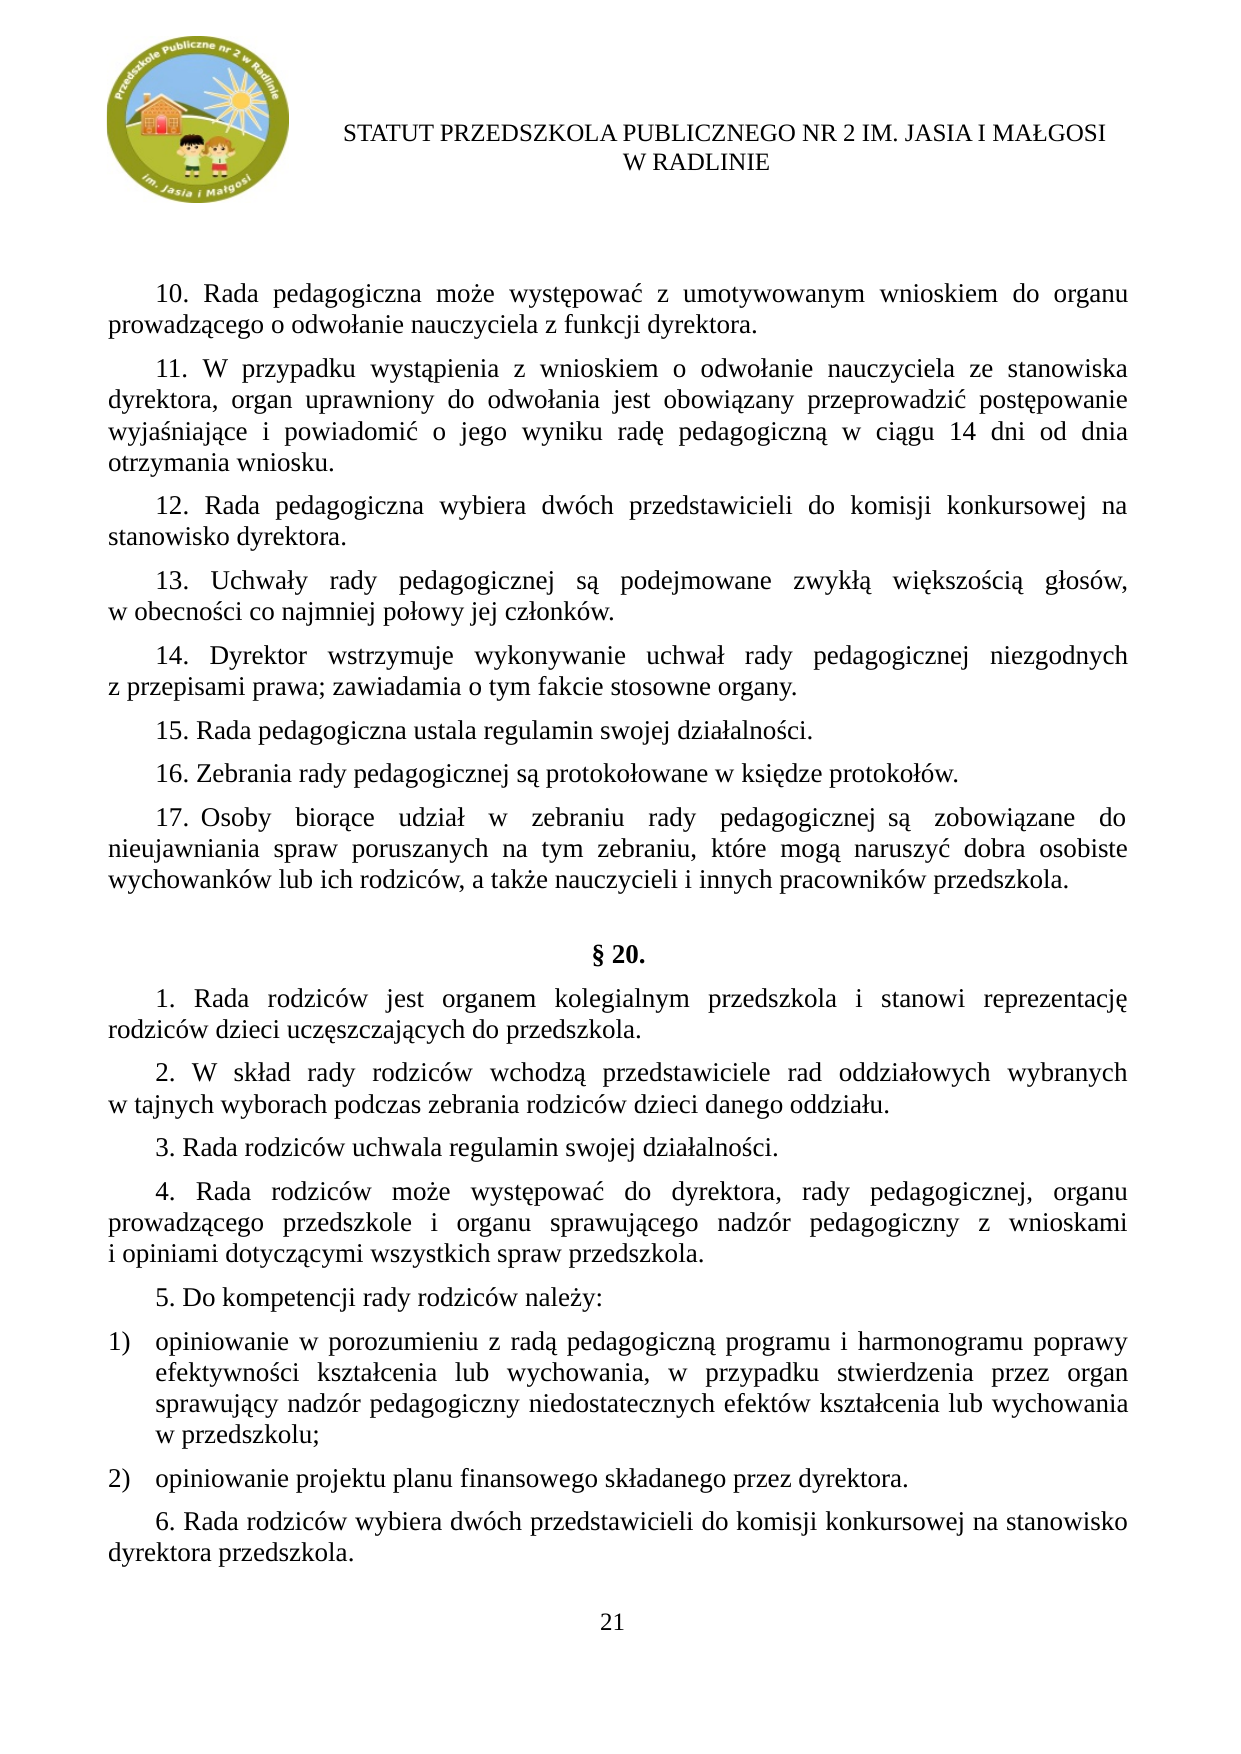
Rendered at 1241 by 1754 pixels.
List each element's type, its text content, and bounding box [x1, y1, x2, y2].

list 3. Rada rodziców uchwala regulamin swojej działalności. [108, 1131, 1129, 1162]
list 12. Rada pedagogiczna wybiera dwóch przedstawicieli do komisji konkursowej na stanowisko dyrektora. [108, 489, 1129, 552]
text § 20. [108, 907, 1129, 969]
picture [106, 36, 289, 203]
list 6. Rada rodziców wybiera dwóch przedstawicieli do komisji konkursowej na stanowisko dyrektora przedszkola. [108, 1505, 1129, 1568]
list 2. W skład rady rodziców wchodzą przedstawiciele rad oddziałowych wybranych w tajnych wyborach podczas zebrania rodziców dzieci danego oddziału. [108, 1057, 1129, 1119]
list 4. Rada rodziców może występować do dyrektora, rady pedagogicznej, organu prowadzącego przedszkole i organu sprawującego nadzór pedagogiczny z wnioskami i opiniami dotyczącymi wszystkich spraw przedszkola. [108, 1175, 1129, 1268]
list 13. Uchwały rady pedagogicznej są podejmowane zwykłą większością głosów, w obecności co najmniej połowy jej członków. [108, 564, 1129, 626]
list 10. Rada pedagogiczna może występować z umotywowanym wnioskiem do organu prowadzącego o odwołanie nauczyciela z funkcji dyrektora. [108, 277, 1129, 340]
text 2) opiniowanie projektu planu finansowego składanego przez dyrektora. [108, 1462, 1129, 1493]
list 15. Rada pedagogiczna ustala regulamin swojej działalności. [108, 714, 1129, 745]
list 11. W przypadku wystąpienia z wnioskiem o odwołanie nauczyciela ze stanowiska dyrektora, organ uprawniony do odwołania jest obowiązany przeprowadzić postępowanie wyjaśniające i powiadomić o jego wyniku radę pedagogiczną w ciągu 14 dni od dnia otrzymania wniosku. [108, 352, 1129, 477]
list 5. Do kompetencji rady rodziców należy: [108, 1281, 1129, 1312]
list 17. Osoby biorące udział w zebraniu rady pedagogicznej są zobowiązane do nieujawniania spraw poruszanych na tym zebraniu, które mogą naruszyć dobra osobiste wychowanków lub ich rodziców, a także nauczycieli i innych pracowników przedszkola. [108, 801, 1129, 894]
list 1. Rada rodziców jest organem kolegialnym przedszkola i stanowi reprezentację rodziców dzieci uczęszczających do przedszkola. [108, 982, 1129, 1044]
list opiniowanie w porozumieniu z radą pedagogiczną programu i harmonogramu poprawy efektywności kształcenia lub wychowania, w przypadku stwierdzenia przez organ sprawujący nadzór pedagogiczny niedostatecznych efektów kształcenia lub wychowania w przedszkolu; [108, 1324, 1129, 1449]
list 16. Zebrania rady pedagogicznej są protokołowane w księdze protokołów. [108, 757, 1129, 788]
list 14. Dyrektor wstrzymuje wykonywanie uchwał rady pedagogicznej niezgodnych z przepisami prawa; zawiadamia o tym fakcie stosowne organy. [108, 639, 1129, 701]
